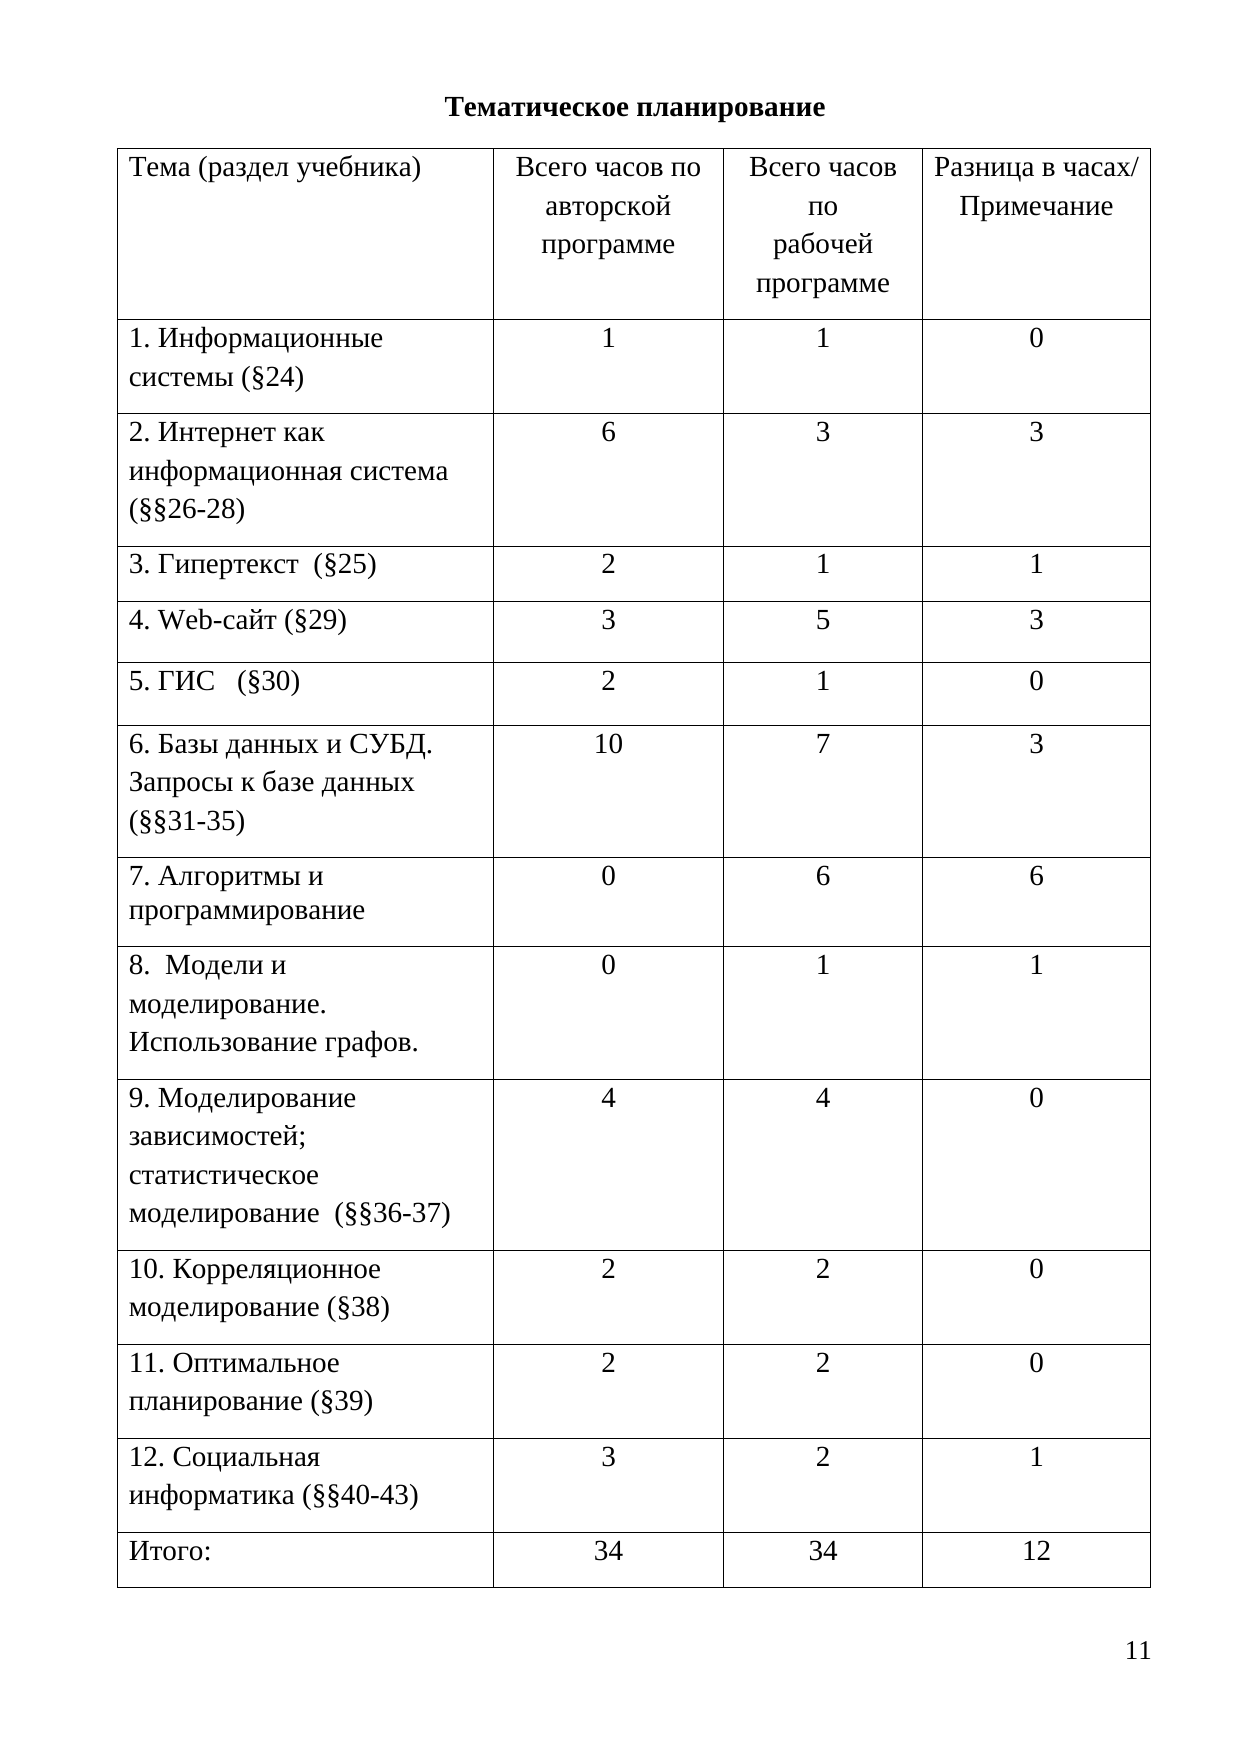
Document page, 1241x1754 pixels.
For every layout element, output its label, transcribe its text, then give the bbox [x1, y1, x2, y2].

table_cell 7 [724, 726, 922, 857]
table_cell 6 [724, 858, 922, 946]
table_cell 3 [494, 602, 723, 662]
table_cell 3 [923, 414, 1150, 546]
table_cell 8. Модели и моделирование. Использование графов. [118, 947, 493, 1079]
table_cell 2 [724, 1439, 922, 1532]
table_cell 2 [494, 663, 723, 725]
table_cell 0 [923, 320, 1150, 413]
table_cell 6 [494, 414, 723, 546]
table_cell 4 [724, 1080, 922, 1250]
table_cell 7. Алгоритмы и программирование [118, 858, 493, 946]
text Тематическое планирование [118, 89, 1152, 122]
table_header Тема (раздел учебника) [118, 149, 493, 319]
table_cell 34 [724, 1533, 922, 1587]
table_cell 12. Социальная информатика (§§40-43) [118, 1439, 493, 1532]
table_cell 4 [494, 1080, 723, 1250]
table_cell 1. Информационные системы (§24) [118, 320, 493, 413]
table_cell 2 [724, 1345, 922, 1438]
table_cell 2 [724, 1251, 922, 1344]
table_header Всего часов по рабочей программе [724, 149, 922, 319]
table_cell 2. Интернет как информационная система (§§26-28) [118, 414, 493, 546]
table_cell 3 [923, 726, 1150, 857]
table_cell 1 [923, 547, 1150, 601]
table_cell 1 [724, 663, 922, 725]
table_cell 3 [494, 1439, 723, 1532]
table_cell 0 [923, 1345, 1150, 1438]
table_cell 0 [494, 858, 723, 946]
table_cell 3 [724, 414, 922, 546]
table_cell Итого: [118, 1533, 493, 1587]
table_header Всего часов по авторской программе [494, 149, 723, 319]
table_header Разница в часах/ Примечание [923, 149, 1150, 319]
table_cell 1 [923, 947, 1150, 1079]
table_cell 2 [494, 1251, 723, 1344]
table_cell 5 [724, 602, 922, 662]
table_cell 1 [724, 547, 922, 601]
table_cell 6 [923, 858, 1150, 946]
table_cell 3 [923, 602, 1150, 662]
table_cell 5. ГИС (§30) [118, 663, 493, 725]
table_cell 2 [494, 1345, 723, 1438]
table_cell 1 [724, 947, 922, 1079]
table_cell 0 [923, 663, 1150, 725]
table_cell 0 [923, 1251, 1150, 1344]
table_cell 3. Гипертекст (§25) [118, 547, 493, 601]
table_cell 10 [494, 726, 723, 857]
table_cell 0 [494, 947, 723, 1079]
table_cell 10. Корреляционное моделирование (§38) [118, 1251, 493, 1344]
table_cell 9. Моделирование зависимостей; статистическое моделирование (§§36-37) [118, 1080, 493, 1250]
table_cell 1 [724, 320, 922, 413]
table_cell 6. Базы данных и СУБД. Запросы к базе данных (§§31-35) [118, 726, 493, 857]
table_cell 34 [494, 1533, 723, 1587]
table_cell 4. Web-сайт (§29) [118, 602, 493, 662]
table_cell 11. Оптимальное планирование (§39) [118, 1345, 493, 1438]
table_cell 12 [923, 1533, 1150, 1587]
table_cell 1 [494, 320, 723, 413]
table_cell 1 [923, 1439, 1150, 1532]
table_cell 0 [923, 1080, 1150, 1250]
table_cell 2 [494, 547, 723, 601]
